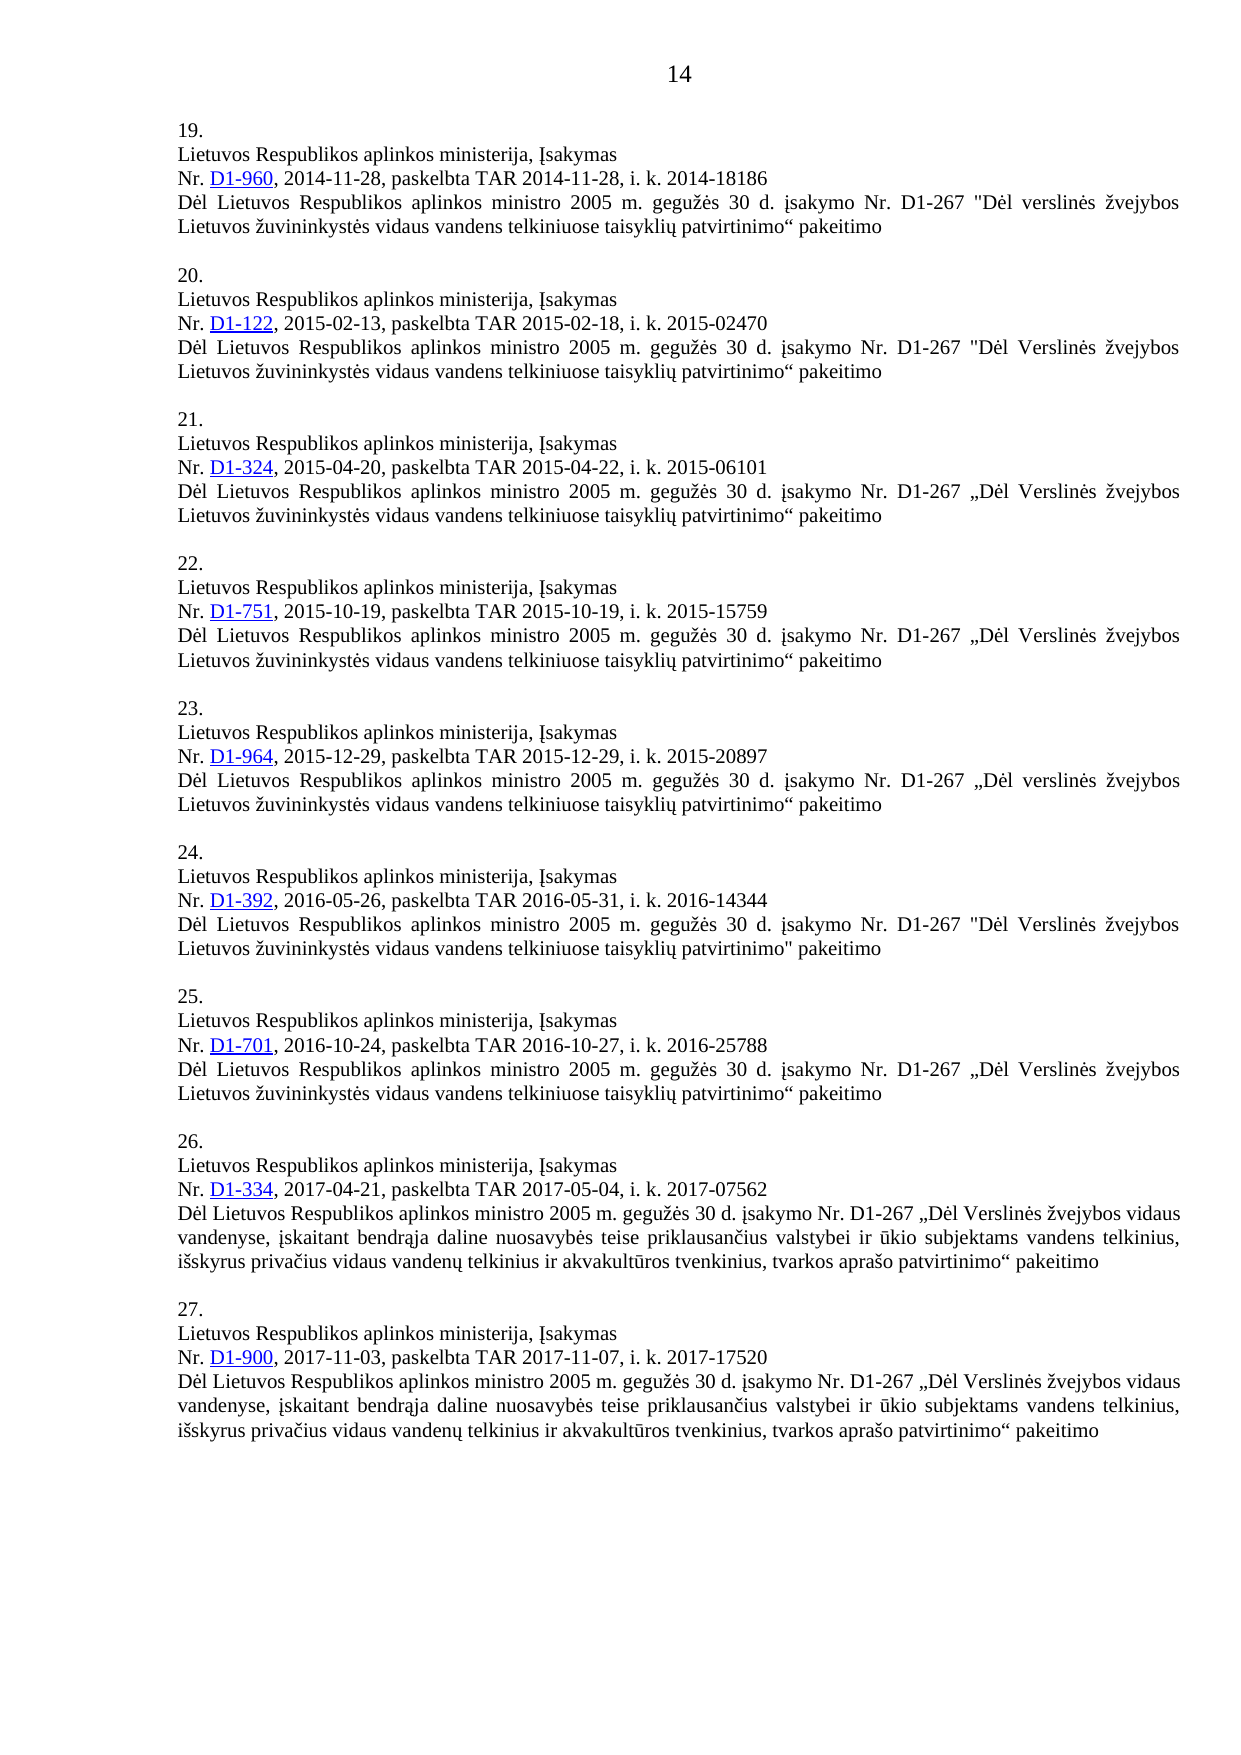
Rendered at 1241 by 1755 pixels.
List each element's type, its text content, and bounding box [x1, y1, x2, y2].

text Nr. D1-900, 2017-11-03, paskelbta TAR 2017-11-07, i. k. 2017-17520 [177, 1345, 1181, 1369]
text 19. [177, 118, 1181, 142]
text Lietuvos Respublikos aplinkos ministerija, Įsakymas [177, 431, 1181, 455]
text 27. [177, 1297, 1181, 1321]
text Dėl Lietuvos Respublikos aplinkos ministro 2005 m. gegužės 30 d. įsakymo Nr. D1-267 "Dėl Verslinės žvejybos Lietuvos žuvininkystės vidaus vandens telkiniuose taisyklių patvirtinimo“ pakeitimo [177, 335, 1181, 383]
text Nr. D1-960, 2014-11-28, paskelbta TAR 2014-11-28, i. k. 2014-18186 [177, 166, 1181, 190]
text Lietuvos Respublikos aplinkos ministerija, Įsakymas [177, 575, 1181, 599]
text Dėl Lietuvos Respublikos aplinkos ministro 2005 m. gegužės 30 d. įsakymo Nr. D1-267 "Dėl verslinės žvejybos Lietuvos žuvininkystės vidaus vandens telkiniuose taisyklių patvirtinimo“ pakeitimo [177, 190, 1181, 238]
text 26. [177, 1129, 1181, 1153]
text Dėl Lietuvos Respublikos aplinkos ministro 2005 m. gegužės 30 d. įsakymo Nr. D1-267 „Dėl Verslinės žvejybos Lietuvos žuvininkystės vidaus vandens telkiniuose taisyklių patvirtinimo“ pakeitimo [177, 479, 1181, 527]
text Dėl Lietuvos Respublikos aplinkos ministro 2005 m. gegužės 30 d. įsakymo Nr. D1-267 „Dėl Verslinės žvejybos Lietuvos žuvininkystės vidaus vandens telkiniuose taisyklių patvirtinimo“ pakeitimo [177, 623, 1181, 672]
text Dėl Lietuvos Respublikos aplinkos ministro 2005 m. gegužės 30 d. įsakymo Nr. D1-267 „Dėl Verslinės žvejybos vidaus vandenyse, įskaitant bendrąja daline nuosavybės teise priklausančius valstybei ir ūkio subjektams vandens telkinius, išskyrus privačius vidaus vandenų telkinius ir akvakultūros tvenkinius, tvarkos aprašo patvirtinimo“ pakeitimo [177, 1369, 1181, 1442]
text 21. [177, 407, 1181, 431]
text Lietuvos Respublikos aplinkos ministerija, Įsakymas [177, 720, 1181, 744]
text Nr. D1-392, 2016-05-26, paskelbta TAR 2016-05-31, i. k. 2016-14344 [177, 888, 1181, 912]
text Dėl Lietuvos Respublikos aplinkos ministro 2005 m. gegužės 30 d. įsakymo Nr. D1-267 „Dėl Verslinės žvejybos vidaus vandenyse, įskaitant bendrąja daline nuosavybės teise priklausančius valstybei ir ūkio subjektams vandens telkinius, išskyrus privačius vidaus vandenų telkinius ir akvakultūros tvenkinius, tvarkos aprašo patvirtinimo“ pakeitimo [177, 1201, 1181, 1273]
text Lietuvos Respublikos aplinkos ministerija, Įsakymas [177, 1008, 1181, 1032]
text 20. [177, 262, 1181, 287]
text Lietuvos Respublikos aplinkos ministerija, Įsakymas [177, 864, 1181, 888]
text 25. [177, 984, 1181, 1008]
text Lietuvos Respublikos aplinkos ministerija, Įsakymas [177, 1321, 1181, 1345]
text Nr. D1-701, 2016-10-24, paskelbta TAR 2016-10-27, i. k. 2016-25788 [177, 1032, 1181, 1057]
text 23. [177, 696, 1181, 720]
text 22. [177, 551, 1181, 575]
text Nr. D1-324, 2015-04-20, paskelbta TAR 2015-04-22, i. k. 2015-06101 [177, 455, 1181, 479]
text Nr. D1-751, 2015-10-19, paskelbta TAR 2015-10-19, i. k. 2015-15759 [177, 599, 1181, 623]
text Lietuvos Respublikos aplinkos ministerija, Įsakymas [177, 287, 1181, 311]
text Dėl Lietuvos Respublikos aplinkos ministro 2005 m. gegužės 30 d. įsakymo Nr. D1-267 „Dėl verslinės žvejybos Lietuvos žuvininkystės vidaus vandens telkiniuose taisyklių patvirtinimo“ pakeitimo [177, 768, 1181, 816]
text 24. [177, 840, 1181, 864]
text Nr. D1-334, 2017-04-21, paskelbta TAR 2017-05-04, i. k. 2017-07562 [177, 1177, 1181, 1201]
text Lietuvos Respublikos aplinkos ministerija, Įsakymas [177, 1153, 1181, 1177]
text Dėl Lietuvos Respublikos aplinkos ministro 2005 m. gegužės 30 d. įsakymo Nr. D1-267 "Dėl Verslinės žvejybos Lietuvos žuvininkystės vidaus vandens telkiniuose taisyklių patvirtinimo" pakeitimo [177, 912, 1181, 960]
text Lietuvos Respublikos aplinkos ministerija, Įsakymas [177, 142, 1181, 166]
text Nr. D1-122, 2015-02-13, paskelbta TAR 2015-02-18, i. k. 2015-02470 [177, 311, 1181, 335]
text Dėl Lietuvos Respublikos aplinkos ministro 2005 m. gegužės 30 d. įsakymo Nr. D1-267 „Dėl Verslinės žvejybos Lietuvos žuvininkystės vidaus vandens telkiniuose taisyklių patvirtinimo“ pakeitimo [177, 1057, 1181, 1105]
text Nr. D1-964, 2015-12-29, paskelbta TAR 2015-12-29, i. k. 2015-20897 [177, 744, 1181, 768]
